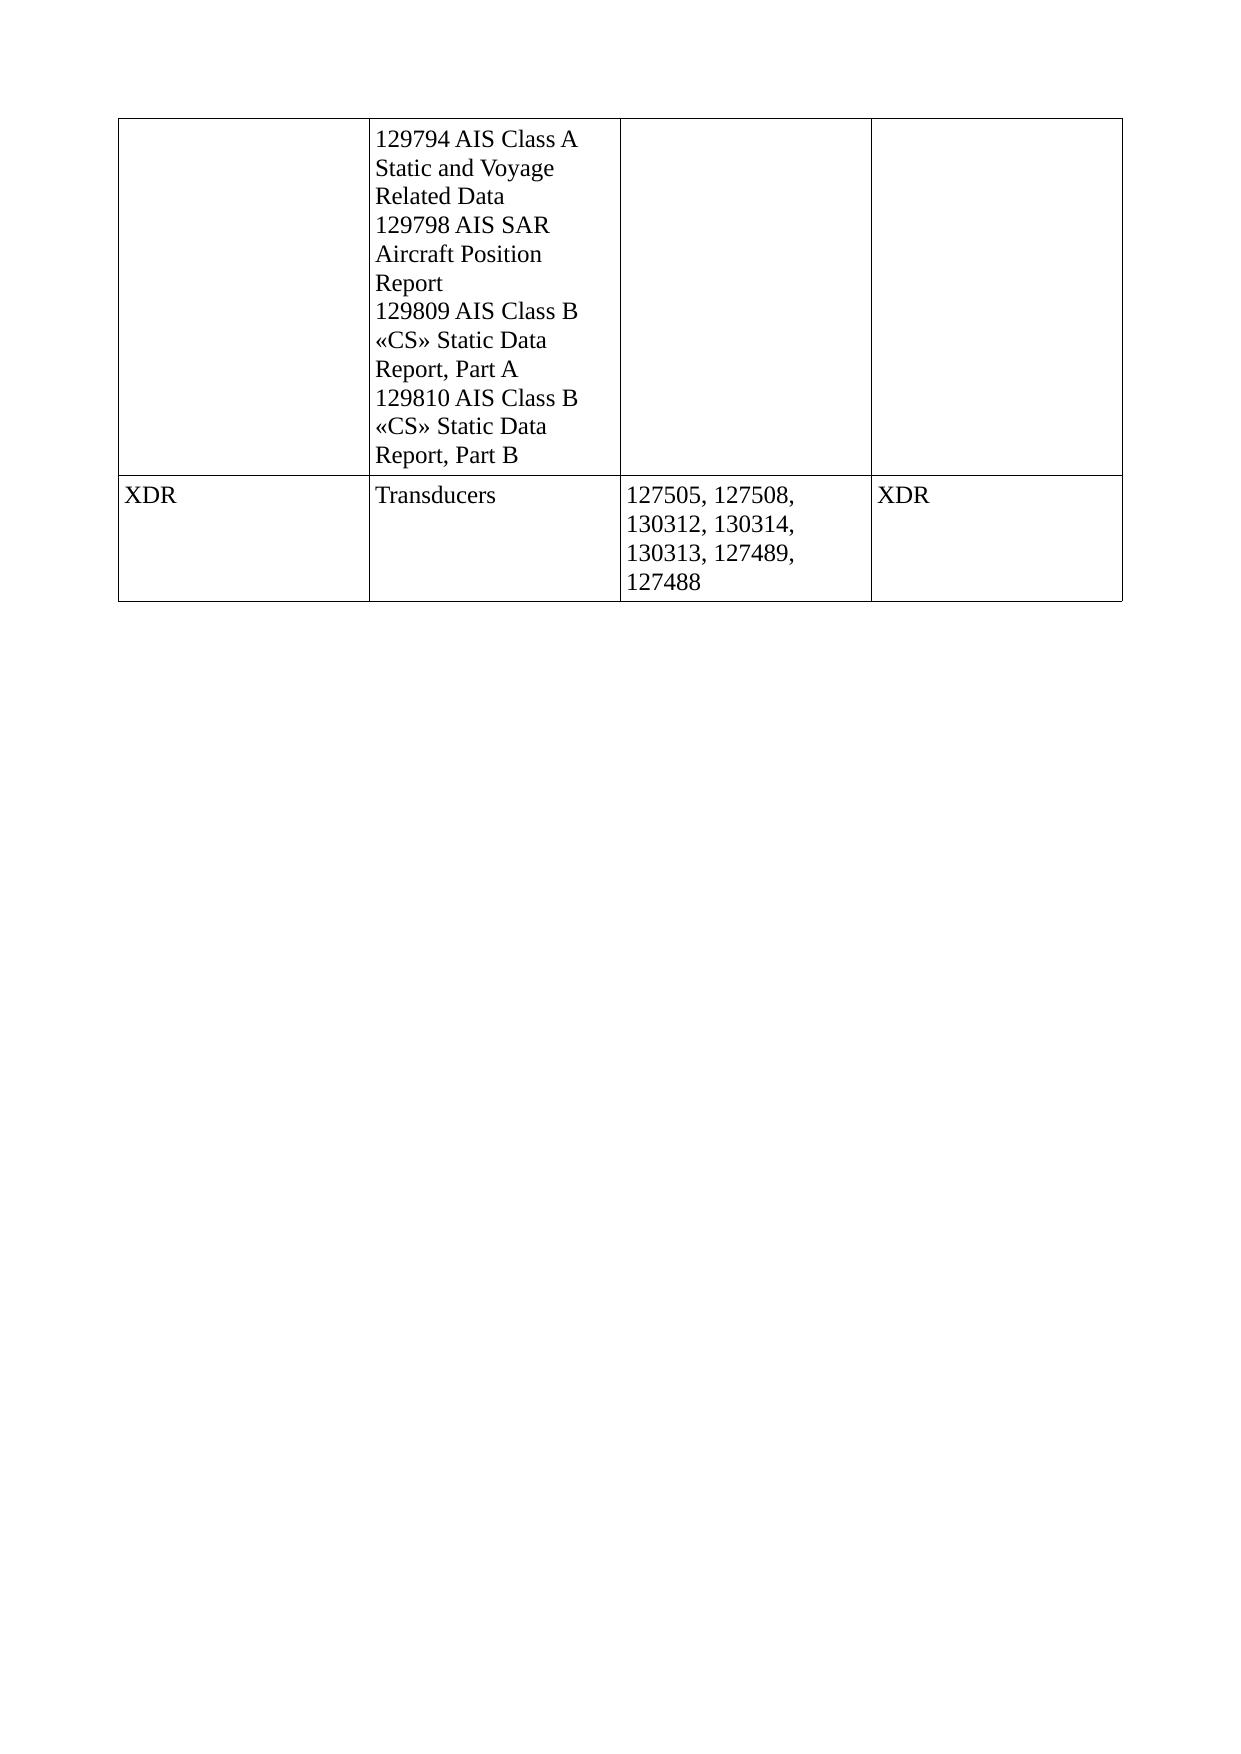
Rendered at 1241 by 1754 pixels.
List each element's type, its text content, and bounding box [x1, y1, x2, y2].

table_cell 129794 AIS Class A Static and Voyage Related Data 129798 AIS SAR Aircraft Position Report 129809 AIS Class B «CS» Static Data Report, Part A 129810 AIS Class B «CS» Static Data Report, Part B [370, 119, 620, 475]
table_cell XDR [872, 476, 1122, 601]
table_cell [621, 119, 871, 475]
table_cell [872, 119, 1122, 475]
table_cell XDR [119, 476, 369, 601]
table_cell [119, 119, 369, 475]
table_cell Transducers [370, 476, 620, 601]
table_cell 127505, 127508, 130312, 130314, 130313, 127489, 127488 [621, 476, 871, 601]
